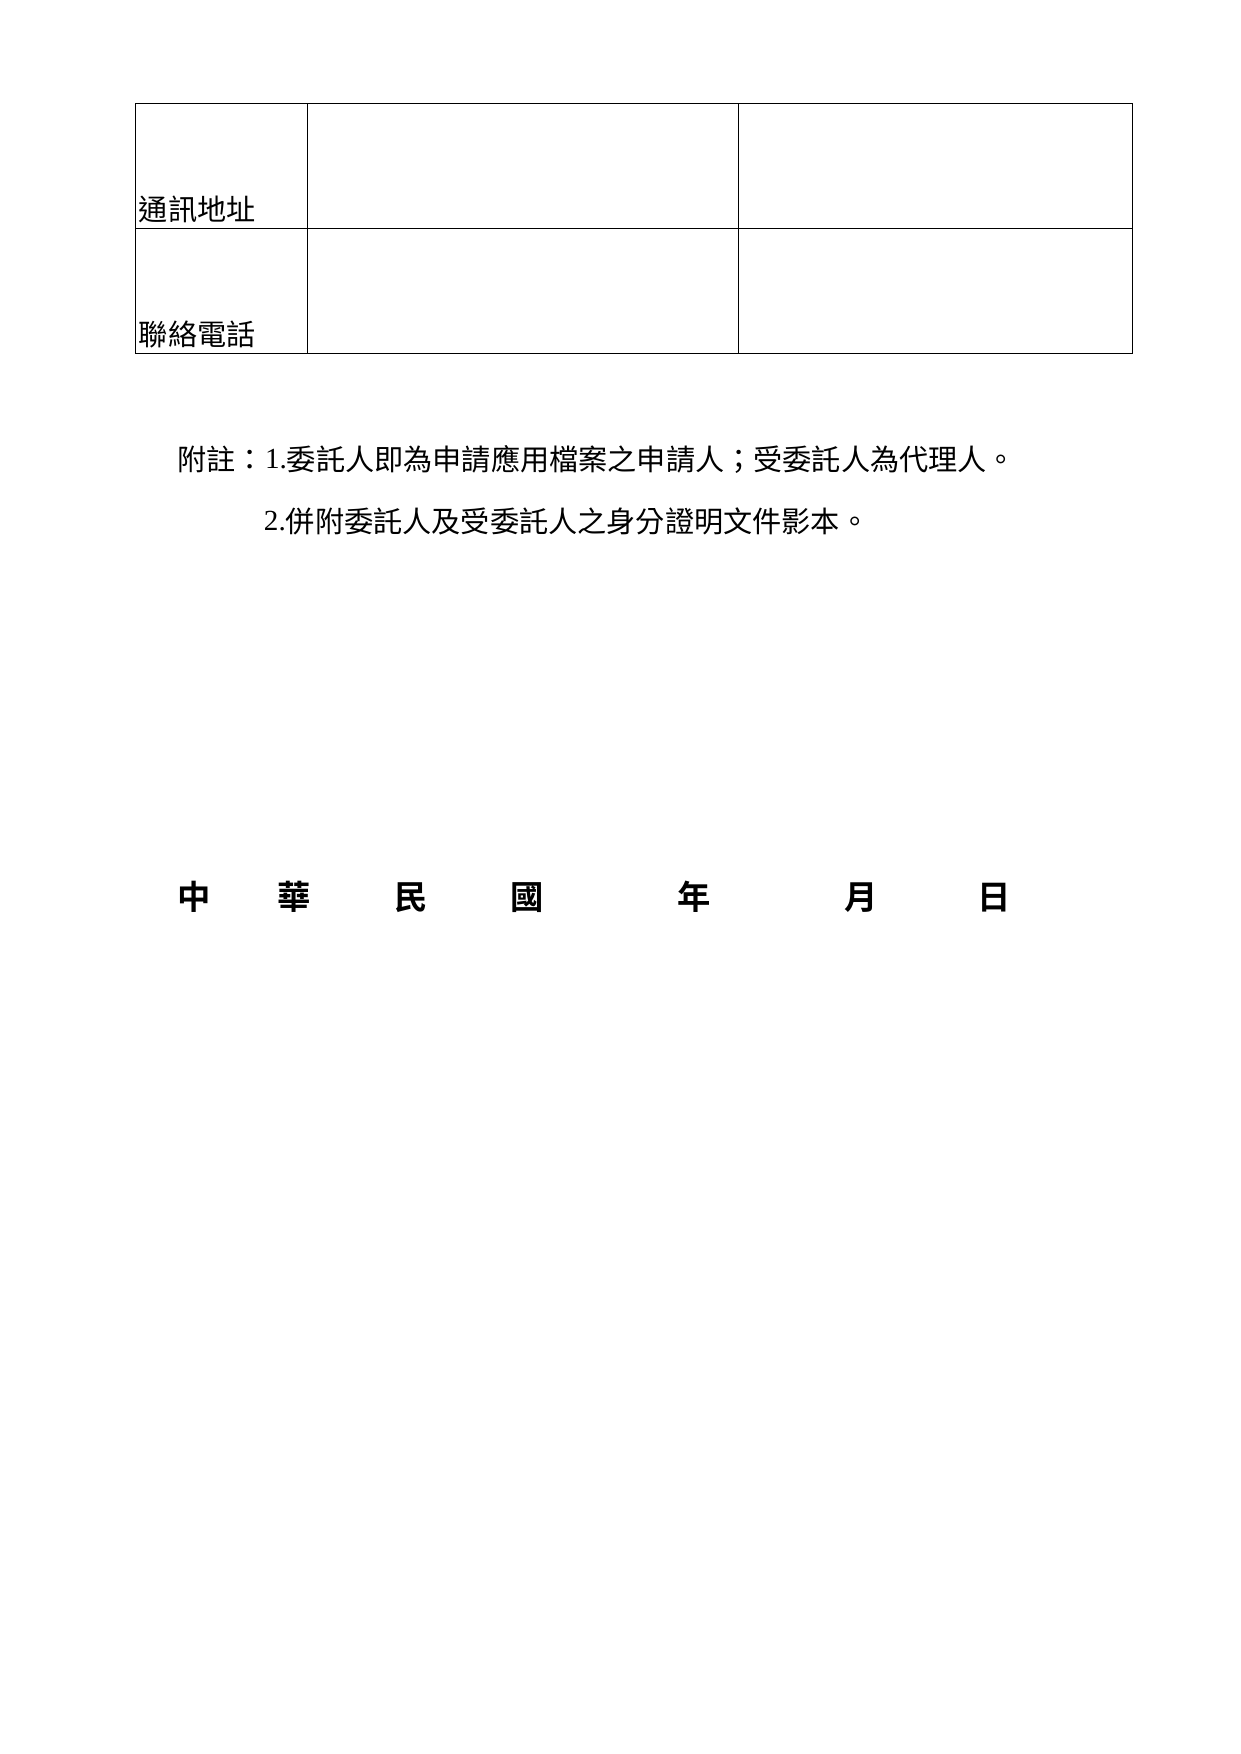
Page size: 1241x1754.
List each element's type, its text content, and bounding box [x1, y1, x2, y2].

text 2.併附委託人及受委託人之身分證明文件影本。 [177, 478, 1063, 541]
table_cell 通訊地址 [136, 104, 307, 228]
table_cell [308, 104, 738, 228]
table_cell [739, 104, 1132, 228]
table_cell [739, 229, 1132, 353]
table_cell [308, 229, 738, 353]
text 附註：1.委託人即為申請應用檔案之申請人；受委託人為代理人。 [177, 416, 1063, 478]
text 中 華 民 國 年 月 日 [177, 853, 1063, 916]
table_cell 聯絡電話 [136, 229, 307, 353]
